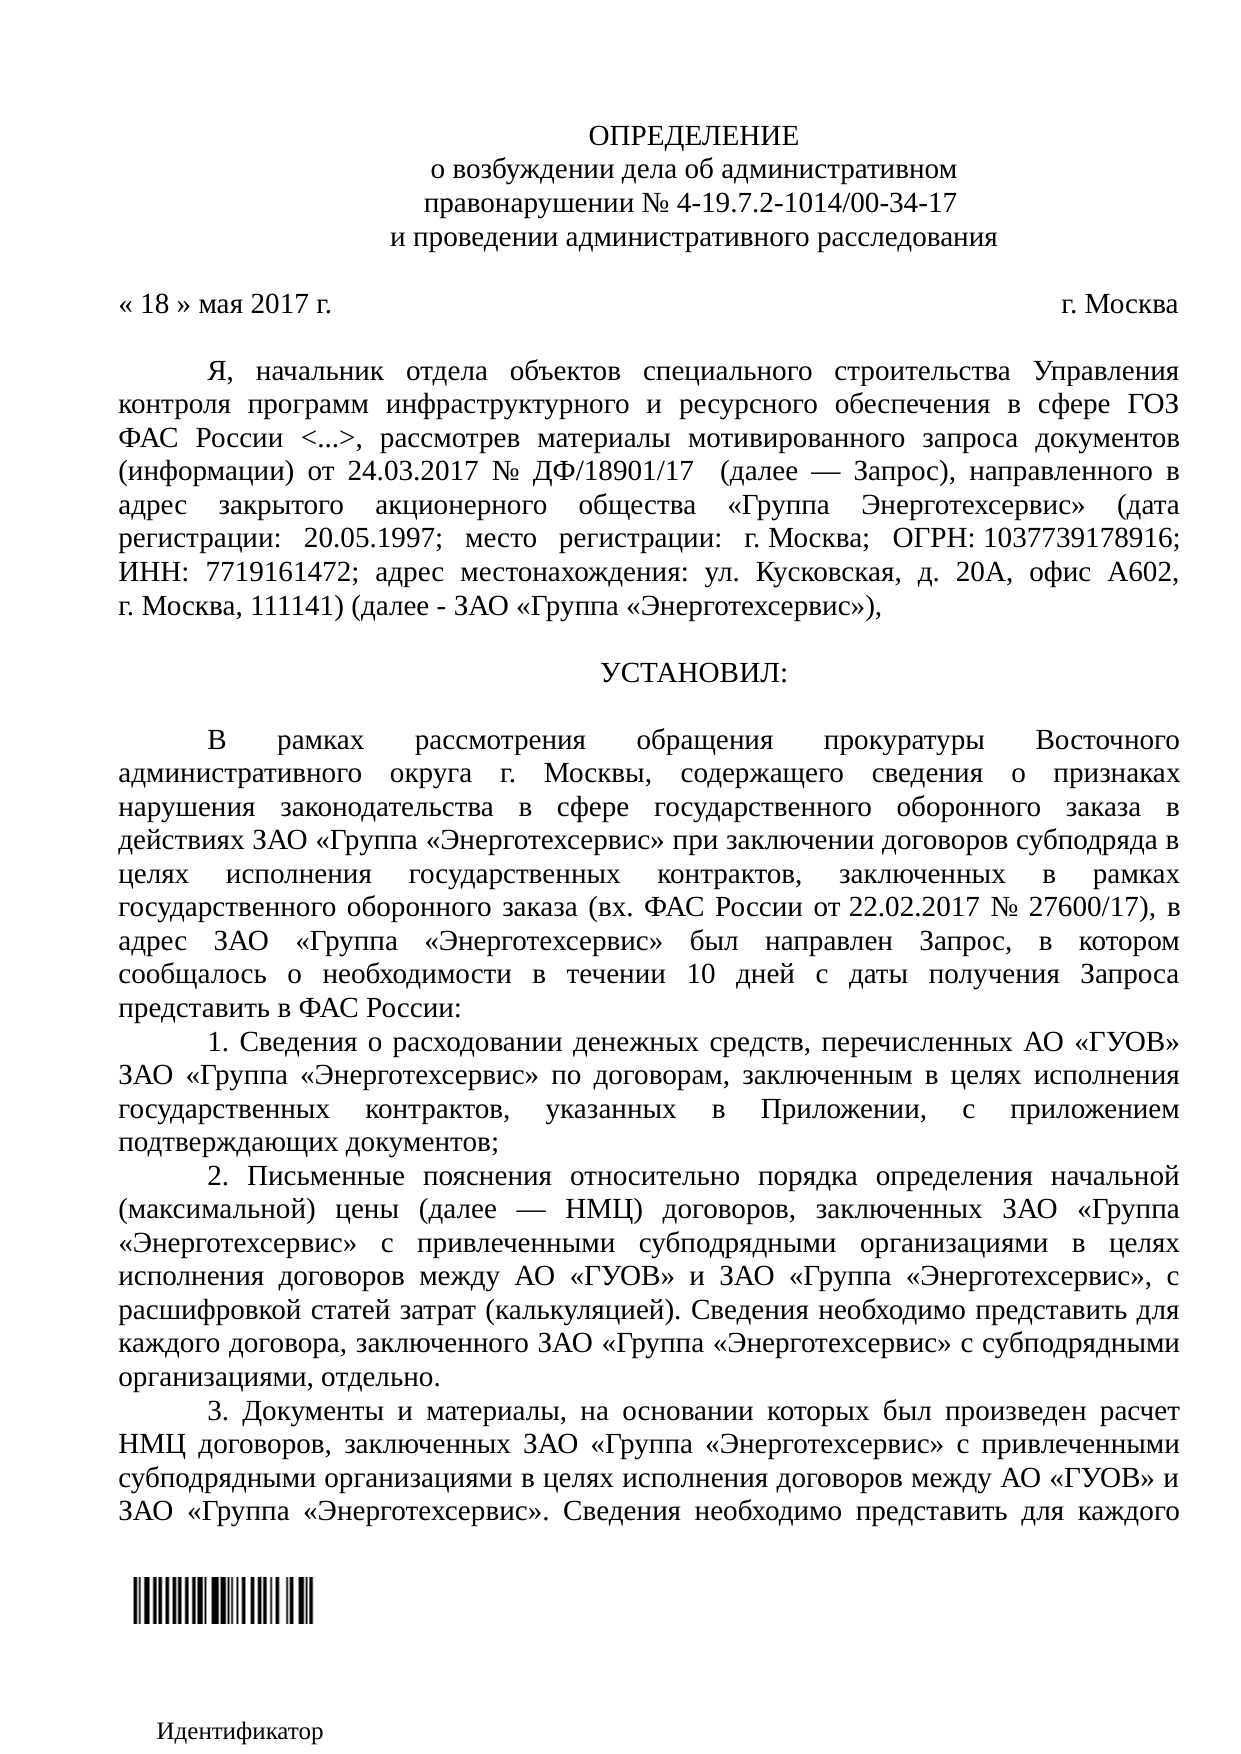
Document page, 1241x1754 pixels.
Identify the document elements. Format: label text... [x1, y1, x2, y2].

text и проведении административного расследования [118, 219, 1181, 252]
text 1. Сведения о расходовании денежных средств, перечисленных АО «ГУОВ» ЗАО «Группа «Энерготехсервис» по договорам, заключенным в целях исполнения государственных контрактов, указанных в Приложении, с приложением подтверждающих документов; [118, 1024, 1181, 1158]
text Я, начальник отдела объектов специального строительства Управления контроля программ инфраструктурного и ресурсного обеспечения в сфере ГОЗ ФАС России <...>, рассмотрев материалы мотивированного запроса документов (информации) от 24.03.2017 № ДФ/18901/17 (далее — Запрос), направленного в адрес закрытого акционерного общества «Группа Энерготехсервис» (дата регистрации: 20.05.1997; место регистрации: г. Москва; ОГРН: 1037739178916; ИНН: 7719161472; адрес местонахождения: ул. Кусковская, д. 20А, офис А602, г. Москва, 111141) (далее - ЗАО «Группа «Энерготехсервис»), [118, 353, 1181, 621]
text правонарушении № 4-19.7.2-1014/00-34-17 [118, 185, 1181, 219]
text В рамках рассмотрения обращения прокуратуры Восточного административного округа г. Москвы, содержащего сведения о признаках нарушения законодательства в сфере государственного оборонного заказа в действиях ЗАО «Группа «Энерготехсервис» при заключении договоров субподряда в целях исполнения государственных контрактов, заключенных в рамках государственного оборонного заказа (вх. ФАС России от 22.02.2017 № 27600/17), в адрес ЗАО «Группа «Энерготехсервис» был направлен Запрос, в котором сообщалось о необходимости в течении 10 дней с даты получения Запроса представить в ФАС России: [118, 722, 1181, 1024]
text 3. Документы и материалы, на основании которых был произведен расчет НМЦ договоров, заключенных ЗАО «Группа «Энерготехсервис» с привлеченными субподрядными организациями в целях исполнения договоров между АО «ГУОВ» и ЗАО «Группа «Энерготехсервис». Сведения необходимо представить для каждого [118, 1393, 1181, 1527]
text о возбуждении дела об административном [118, 152, 1181, 185]
text « 18 » мая 2017 г. г. Москва [118, 286, 1181, 319]
text 2. Письменные пояснения относительно порядка определения начальной (максимальной) цены (далее — НМЦ) договоров, заключенных ЗАО «Группа «Энерготехсервис» с привлеченными субподрядными организациями в целях исполнения договоров между АО «ГУОВ» и ЗАО «Группа «Энерготехсервис», с расшифровкой статей затрат (калькуляцией). Сведения необходимо представить для каждого договора, заключенного ЗАО «Группа «Энерготехсервис» с субподрядными организациями, отдельно. [118, 1158, 1181, 1393]
text УСТАНОВИЛ: [118, 655, 1181, 688]
text ОПРЕДЕЛЕНИЕ [118, 118, 1181, 152]
picture [118, 1577, 331, 1624]
